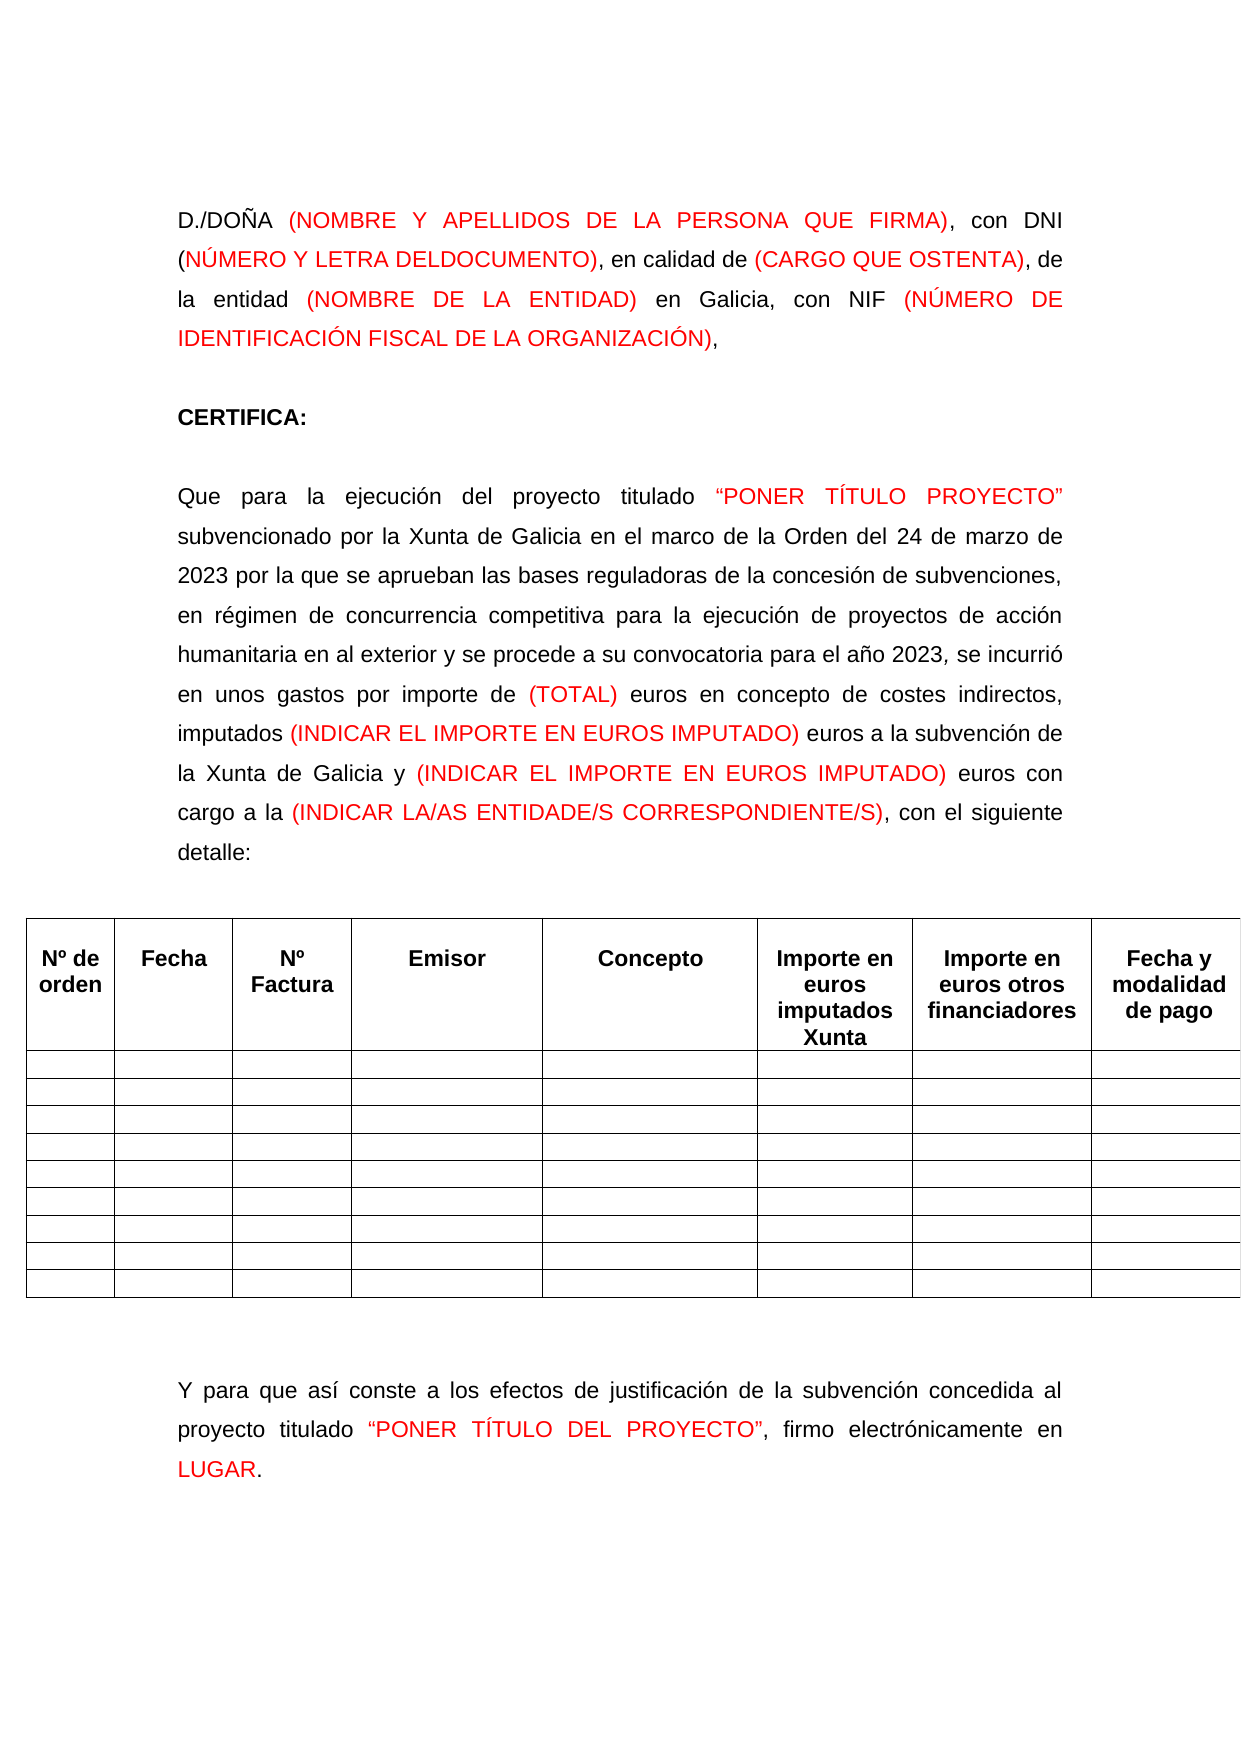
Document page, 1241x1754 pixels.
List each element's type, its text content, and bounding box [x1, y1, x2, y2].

table_cell [1092, 1188, 1240, 1214]
table_cell [27, 1216, 114, 1242]
table_cell [913, 1161, 1091, 1187]
table_cell [27, 1079, 114, 1105]
table_cell [233, 1051, 351, 1078]
text CERTIFICA: [177, 404, 1063, 431]
table_cell [27, 1134, 114, 1160]
table_cell [543, 1106, 757, 1132]
table_cell [352, 1188, 542, 1214]
table_cell [758, 1079, 912, 1105]
table_cell [543, 1051, 757, 1078]
text Y para que así conste a los efectos de justificación de la subvención concedida al proyecto titulado “PONER TÍTULO DEL PROYECTO”, firmo electrónicamente en LUGAR. [177, 1377, 1063, 1482]
table_cell [543, 1134, 757, 1160]
table_cell [758, 1270, 912, 1297]
table_cell [27, 1188, 114, 1214]
table_cell [913, 1216, 1091, 1242]
table_header Fecha [115, 919, 232, 1050]
table_cell [1092, 1106, 1240, 1132]
table_cell [352, 1243, 542, 1269]
table_cell [233, 1243, 351, 1269]
table_cell [1092, 1216, 1240, 1242]
table_cell [27, 1161, 114, 1187]
table_cell [913, 1051, 1091, 1078]
table_cell [913, 1106, 1091, 1132]
table_cell [543, 1079, 757, 1105]
table_cell [233, 1079, 351, 1105]
table_header Concepto [543, 919, 757, 1050]
table_cell [352, 1051, 542, 1078]
table_cell [543, 1243, 757, 1269]
table_cell [115, 1161, 232, 1187]
table_cell [913, 1270, 1091, 1297]
table_cell [1092, 1161, 1240, 1187]
table_cell [233, 1161, 351, 1187]
text Que para la ejecución del proyecto titulado “PONER TÍTULO PROYECTO” subvencionado por la Xunta de Galicia en el marco de la Orden del 24 de marzo de 2023 por la que se aprueban las bases reguladoras de la concesión de subvenciones, en régimen de concurrencia competitiva para la ejecución de proyectos de acción humanitaria en al exterior y se procede a su convocatoria para el año 2023, se incurrió en unos gastos por importe de (TOTAL) euros en concepto de costes indirectos, imputados (INDICAR EL IMPORTE EN EUROS IMPUTADO) euros a la subvención de la Xunta de Galicia y (INDICAR EL IMPORTE EN EUROS IMPUTADO) euros con cargo a la (INDICAR LA/AS ENTIDADE/S CORRESPONDIENTE/S), con el siguiente detalle: [177, 483, 1063, 865]
table_cell [233, 1216, 351, 1242]
table_cell [352, 1106, 542, 1132]
table_cell [543, 1188, 757, 1214]
table_cell [758, 1106, 912, 1132]
table_cell [758, 1134, 912, 1160]
table_cell [233, 1270, 351, 1297]
table_cell [352, 1270, 542, 1297]
table_cell [352, 1079, 542, 1105]
table_cell [233, 1134, 351, 1160]
table_cell [115, 1051, 232, 1078]
table_cell [913, 1243, 1091, 1269]
table_header Nº Factura [233, 919, 351, 1050]
table_cell [758, 1216, 912, 1242]
table_cell [233, 1106, 351, 1132]
table_cell [352, 1134, 542, 1160]
table_cell [1092, 1051, 1240, 1078]
table_cell [913, 1134, 1091, 1160]
table_cell [1092, 1079, 1240, 1105]
table_cell [233, 1188, 351, 1214]
table_cell [115, 1243, 232, 1269]
table_cell [543, 1161, 757, 1187]
table_cell [115, 1188, 232, 1214]
table_cell [758, 1243, 912, 1269]
table_cell [543, 1270, 757, 1297]
table_cell [352, 1161, 542, 1187]
table_cell [1092, 1243, 1240, 1269]
table_cell [115, 1134, 232, 1160]
table_cell [27, 1051, 114, 1078]
table_cell [913, 1079, 1091, 1105]
table_cell [27, 1243, 114, 1269]
table_cell [758, 1161, 912, 1187]
table_cell [115, 1270, 232, 1297]
table_header Fecha y modalidad de pago [1092, 919, 1240, 1050]
text D./DOÑA (NOMBRE Y APELLIDOS DE LA PERSONA QUE FIRMA), con DNI (NÚMERO Y LETRA DELDOCUMENTO), en calidad de (CARGO QUE OSTENTA), de la entidad (NOMBRE DE LA ENTIDAD) en Galicia, con NIF (NÚMERO DE IDENTIFICACIÓN FISCAL DE LA ORGANIZACIÓN), [177, 207, 1063, 352]
table_cell [758, 1051, 912, 1078]
table_cell [115, 1216, 232, 1242]
table_cell [1092, 1270, 1240, 1297]
table_header Importe en euros imputados Xunta [758, 919, 912, 1050]
table_cell [1092, 1134, 1240, 1160]
table_cell [115, 1079, 232, 1105]
table_header Importe en euros otros financiadores [913, 919, 1091, 1050]
table_cell [913, 1188, 1091, 1214]
table_cell [115, 1106, 232, 1132]
table_cell [758, 1188, 912, 1214]
table_cell [352, 1216, 542, 1242]
table_cell [27, 1106, 114, 1132]
table_cell [27, 1270, 114, 1297]
table_header Nº de orden [27, 919, 114, 1050]
table_header Emisor [352, 919, 542, 1050]
table_cell [543, 1216, 757, 1242]
